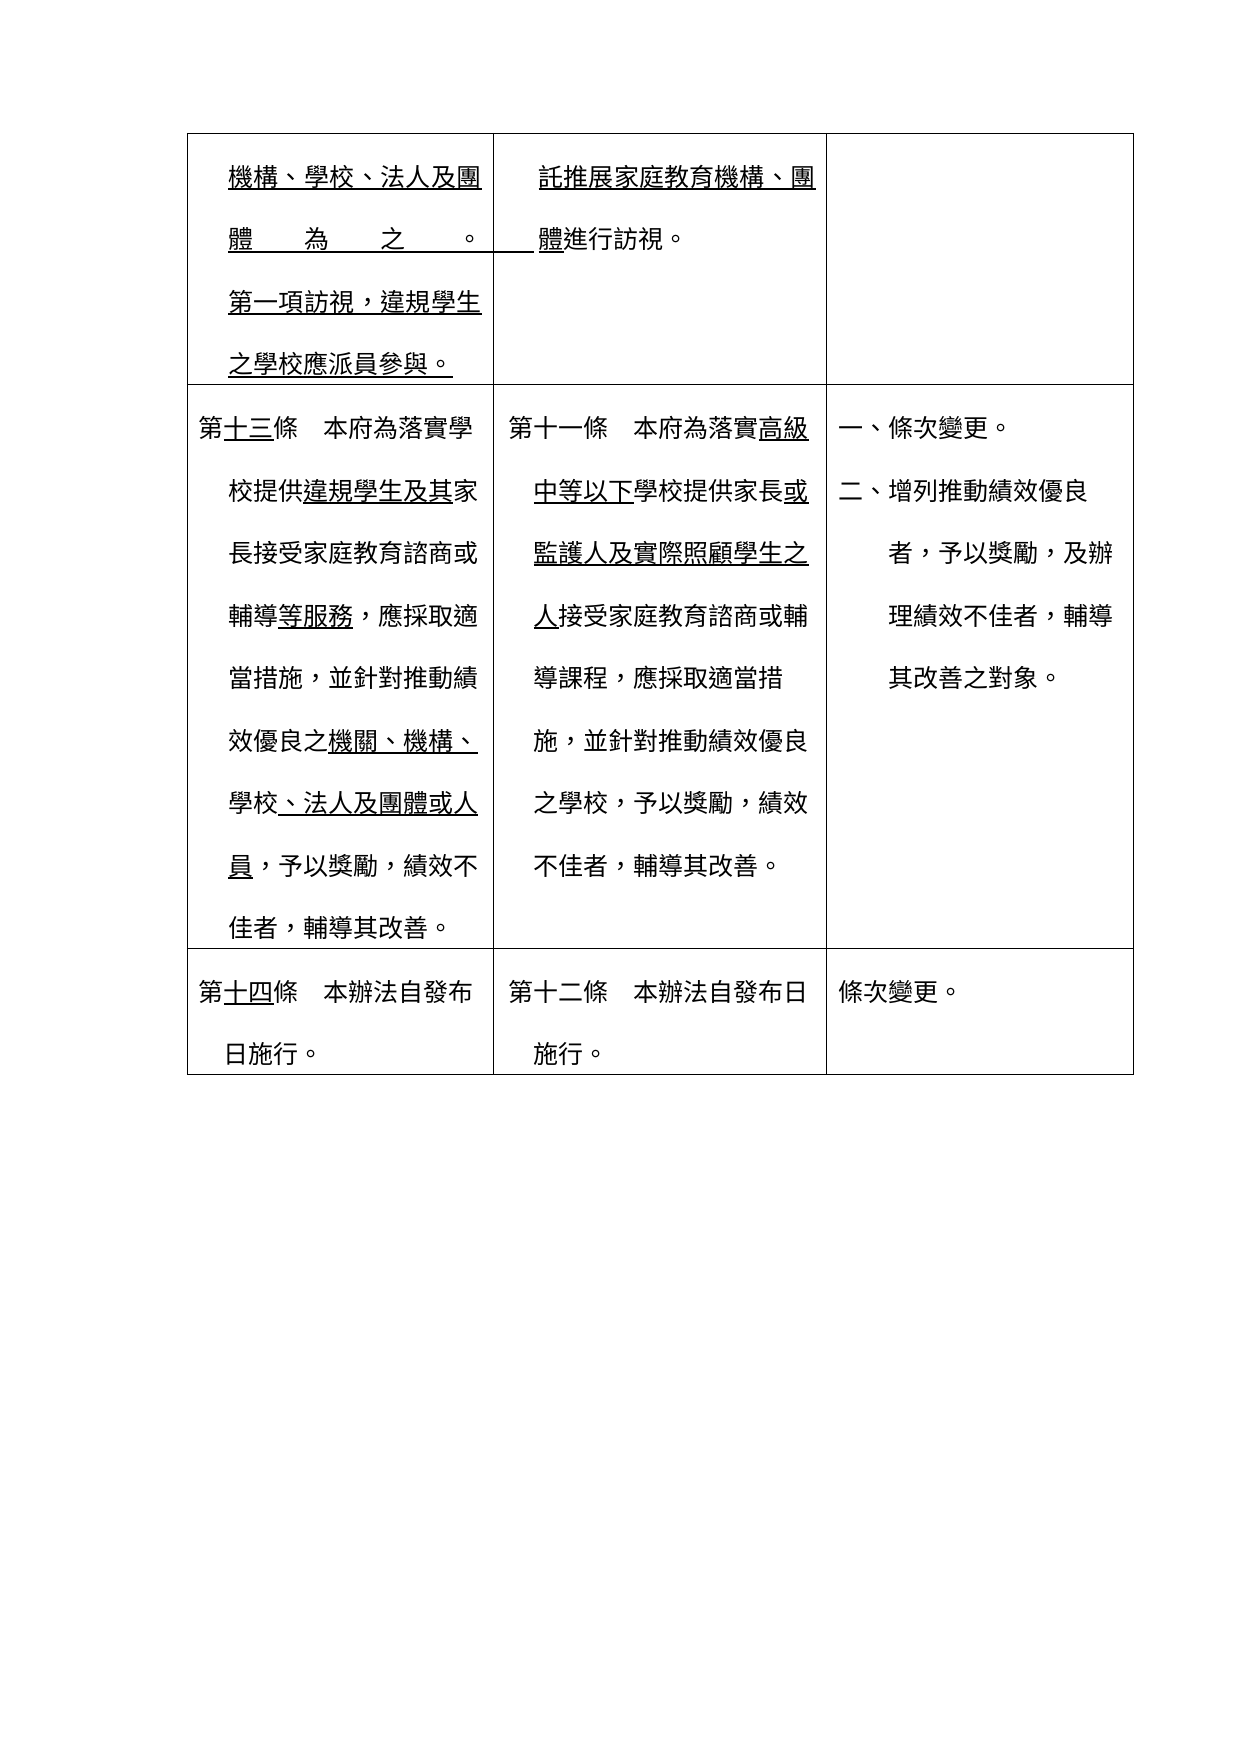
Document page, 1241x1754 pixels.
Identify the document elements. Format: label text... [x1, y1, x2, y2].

table_cell 第十二條 本辦法自發布日施行。 [494, 949, 826, 1073]
table_cell 託推展家庭教育機構、團體進行訪視。 [494, 134, 826, 384]
table_cell 第十四條 本辦法自發布日施行。 [188, 949, 493, 1073]
table_cell 條次變更。 [827, 949, 1133, 1073]
table_cell 第十一條 本府為落實高級中等以下學校提供家長或監護人及實際照顧學生之人接受家庭教育諮商或輔導課程，應採取適當措施，並針對推動績效優良之學校，予以獎勵，績效不佳者，輔導其改善。 [494, 385, 826, 947]
table_cell 第十三條 本府為落實學校提供違規學生及其家長接受家庭教育諮商或輔導等服務，應採取適當措施，並針對推動績效優良之機關、機構、學校、法人及團體或人員，予以獎勵，績效不佳者，輔導其改善。 [188, 385, 493, 947]
table_cell 機構、學校、法人及團體為之。 第一項訪視，違規學生之學校應派員參與。 [188, 134, 493, 384]
table_cell [827, 134, 1133, 384]
table_cell 一、條次變更。 二、增列推動績效優良 者，予以獎勵，及辦理績效不佳者，輔導其改善之對象。 [827, 385, 1133, 947]
